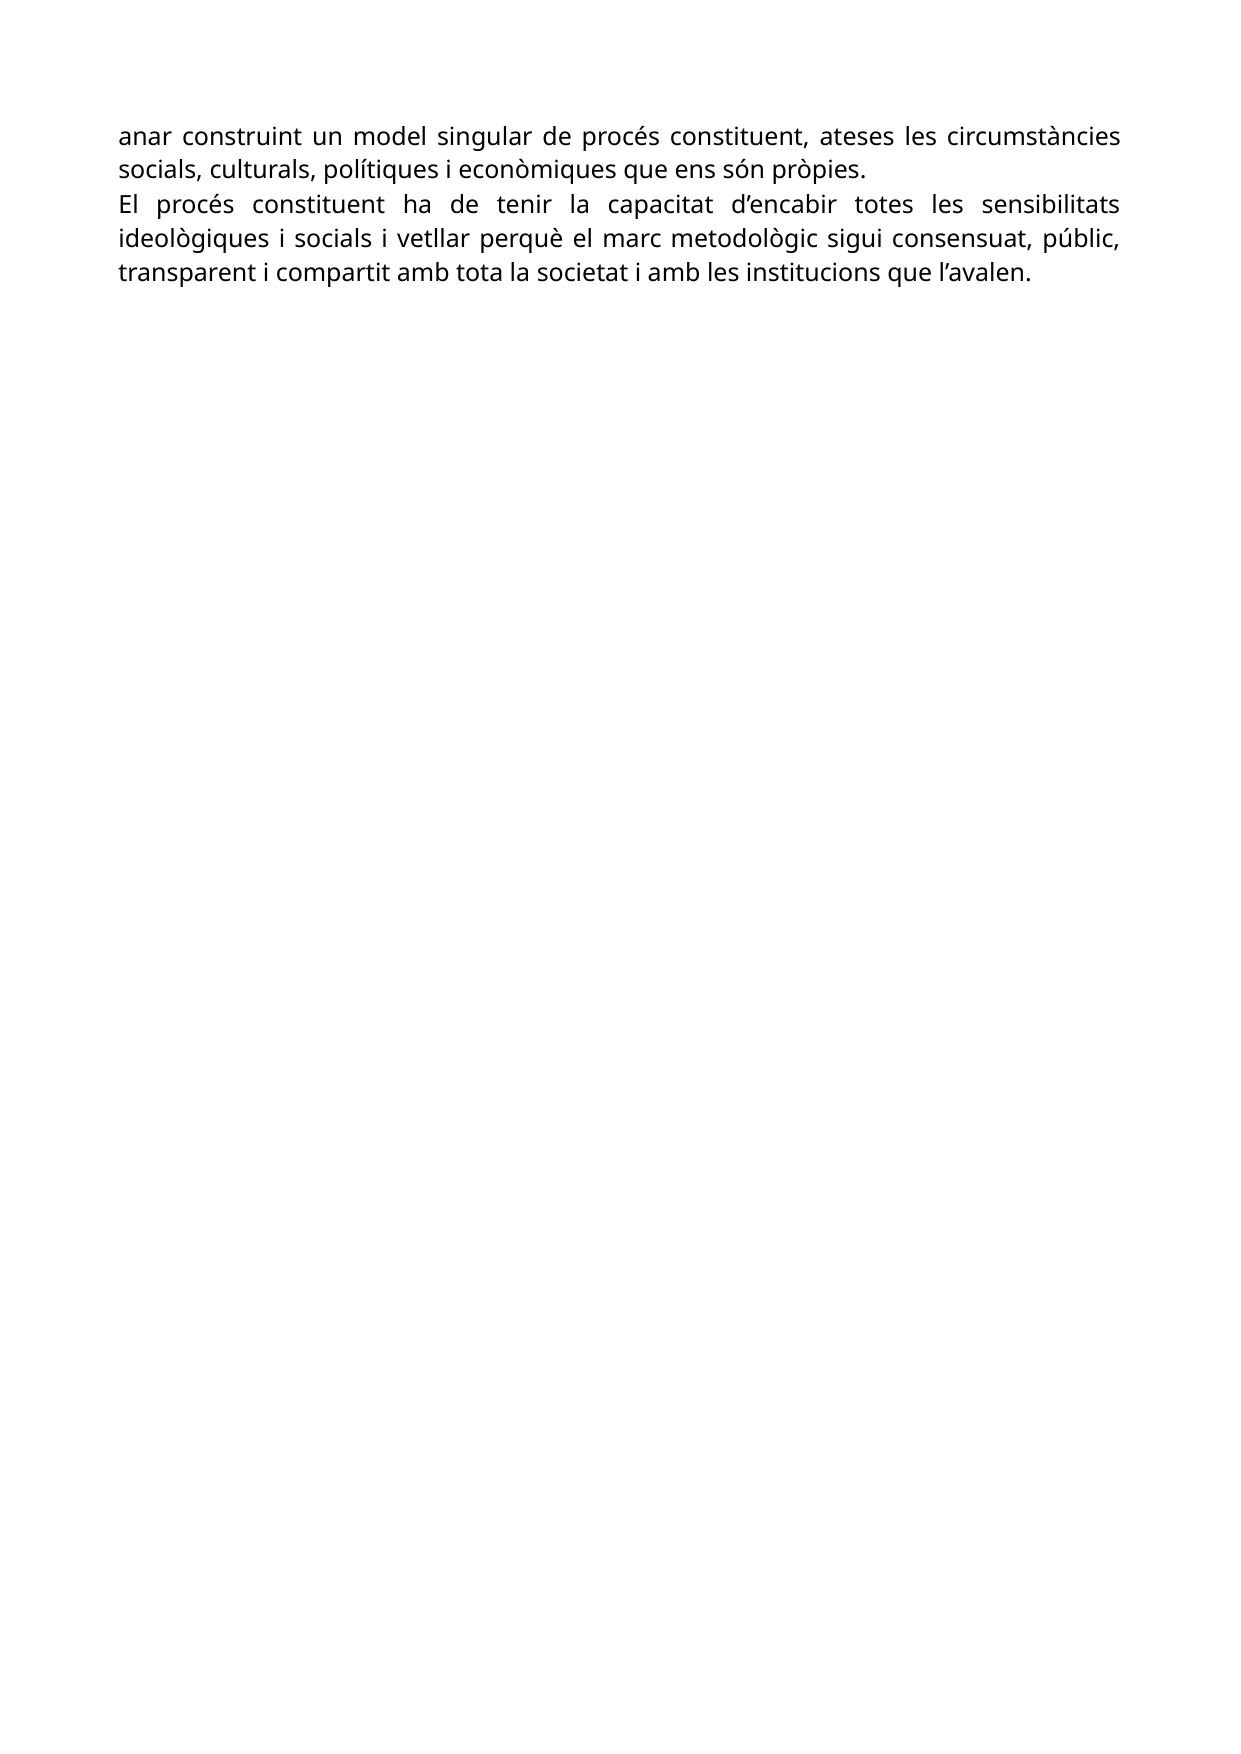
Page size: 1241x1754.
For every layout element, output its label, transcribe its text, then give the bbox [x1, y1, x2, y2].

text El procés constituent ha de tenir la capacitat d’encabir totes les sensibilitats ideològiques i socials i vetllar perquè el marc metodològic sigui consensuat, públic, transparent i compartit amb tota la societat i amb les institucions que l’avalen. [118, 186, 1122, 288]
text anar construint un model singular de procés constituent, ateses les circumstàncies socials, culturals, polítiques i econòmiques que ens són pròpies. [118, 118, 1122, 186]
